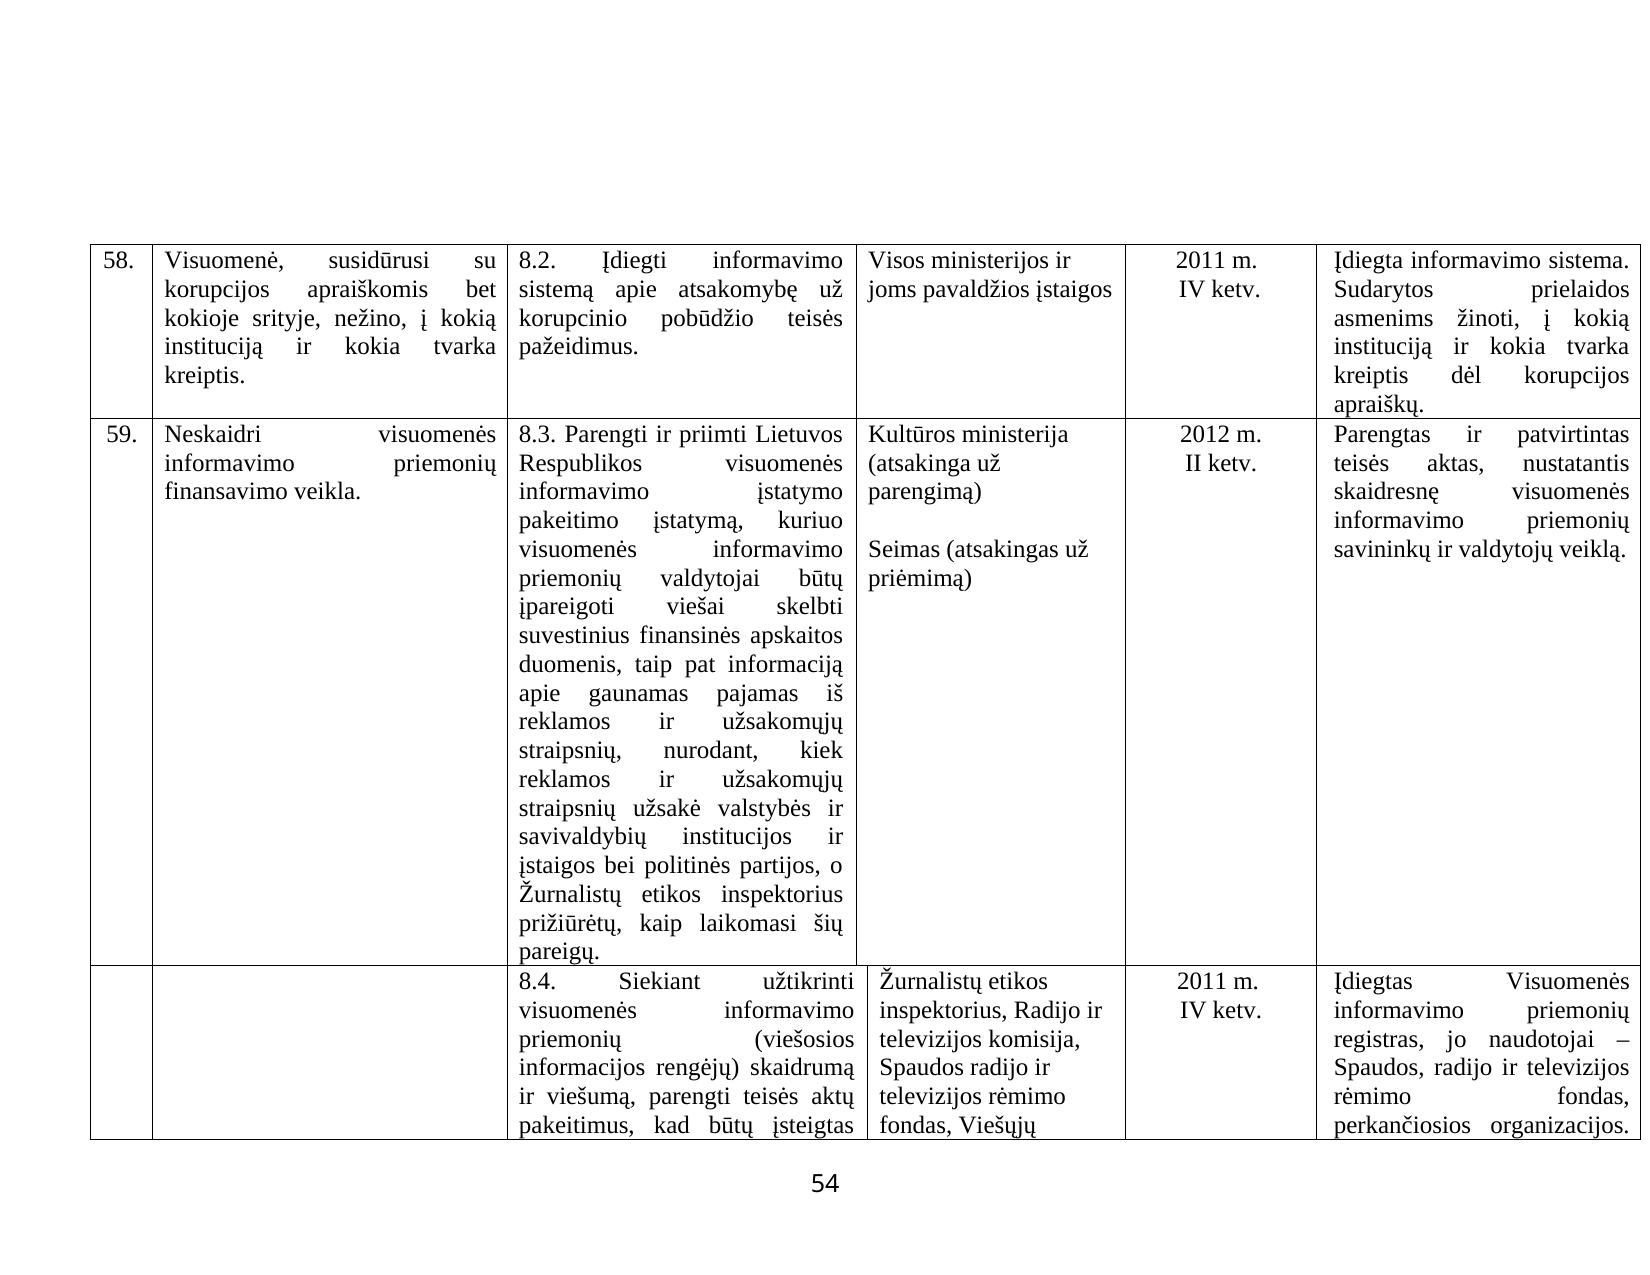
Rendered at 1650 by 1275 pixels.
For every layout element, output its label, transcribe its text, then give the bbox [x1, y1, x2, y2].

table_cell [153, 966, 507, 1139]
table_cell 8.2. Įdiegti informavimo sistemą apie atsakomybę už korupcinio pobūdžio teisės pažeidimus. [508, 245, 856, 418]
table_cell 2012 m. II ketv. [1126, 419, 1316, 965]
table_cell [91, 966, 152, 1139]
table_cell Neskaidri visuomenės informavimo priemonių finansavimo veikla. [153, 419, 507, 965]
table_cell Žurnalistų etikos inspektorius, Radijo ir televizijos komisija, Spaudos radijo ir televizijos rėmimo fondas, Viešųjų [868, 966, 1125, 1139]
table_cell Parengtas ir patvirtintas teisės aktas, nustatantis skaidresnę visuomenės informavimo priemonių savininkų ir valdytojų veiklą. [1317, 419, 1640, 965]
table_cell 59. [91, 419, 152, 965]
table_cell Įdiegta informavimo sistema. Sudarytos prielaidos asmenims žinoti, į kokią instituciją ir kokia tvarka kreiptis dėl korupcijos apraiškų. [1317, 245, 1640, 418]
table_cell 58. [91, 245, 152, 418]
table_cell 2011 m. IV ketv. [1126, 245, 1316, 418]
table_cell Kultūros ministerija (atsakinga už parengimą) Seimas (atsakingas už priėmimą) [857, 419, 1125, 965]
table_cell Įdiegtas Visuomenės informavimo priemonių registras, jo naudotojai – Spaudos, radijo ir televizijos rėmimo fondas, perkančiosios organizacijos. [1317, 966, 1640, 1139]
table_cell 2011 m. IV ketv. [1126, 966, 1316, 1139]
table_cell Visos ministerijos ir joms pavaldžios įstaigos [857, 245, 1125, 418]
table_cell Visuomenė, susidūrusi su korupcijos apraiškomis bet kokioje srityje, nežino, į kokią instituciją ir kokia tvarka kreiptis. [153, 245, 507, 418]
